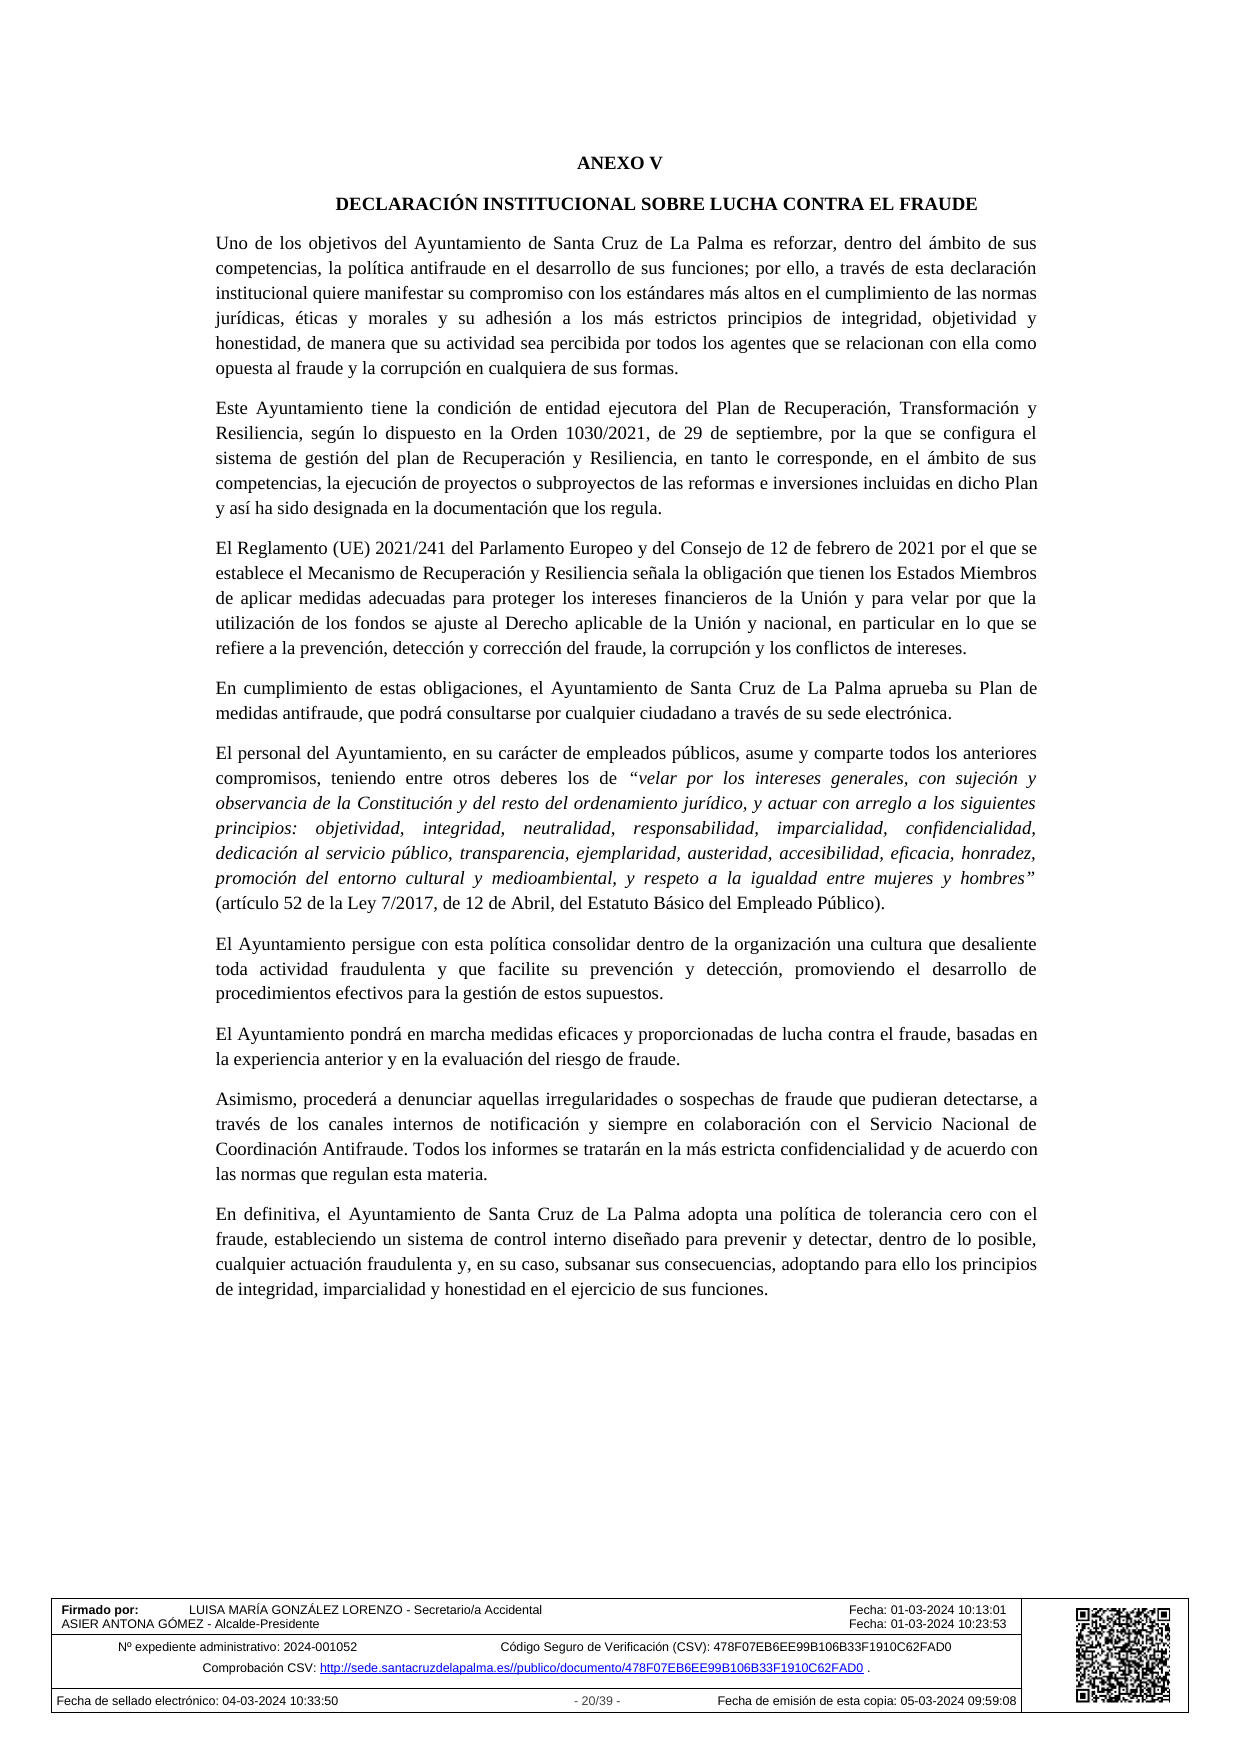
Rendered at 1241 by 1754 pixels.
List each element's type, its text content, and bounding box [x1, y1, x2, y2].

text El Ayuntamiento persigue con esta política consolidar dentro de la organización una cultura que desaliente toda actividad fraudulenta y que facilite su prevención y detección, promoviendo el desarrollo de procedimientos efectivos para la gestión de estos supuestos. [215, 931, 1039, 1004]
text El Ayuntamiento pondrá en marcha medidas eficaces y proporcionadas de lucha contra el fraude, basadas en la experiencia anterior y en la evaluación del riesgo de fraude. [215, 1020, 1039, 1070]
text Asimismo, procederá a denunciar aquellas irregularidades o sospechas de fraude que pudieran detectarse, a través de los canales internos de notificación y siempre en colaboración con el Servicio Nacional de Coordinación Antifraude. Todos los informes se tratarán en la más estricta confidencialidad y de acuerdo con las normas que regulan esta materia. [215, 1085, 1039, 1185]
table_cell Fecha de sellado electrónico: 04-03-2024 10:33:50 - 20/39 - Fecha de emisión de esta copia: 05-03-2024 09:59:08 [52, 1689, 1021, 1712]
table_cell Nº expediente administrativo: 2024-001052 Código Seguro de Verificación (CSV): 478F07EB6EE99B106B33F1910C62FAD0 Comprobación CSV: http://sede.santacruzdelapalma.es//publico/documento/478F07EB6EE99B106B33F1910C62FAD0 . [52, 1635, 1021, 1688]
table_header Firmado por: LUISA MARÍA GONZÁLEZ LORENZO - Secretario/a Accidental Fecha: 01-03-2024 10:13:01 ASIER ANTONA GÓMEZ - Alcalde-Presidente Fecha: 01-03-2024 10:23:53 [52, 1599, 1021, 1633]
text En cumplimiento de estas obligaciones, el Ayuntamiento de Santa Cruz de La Palma aprueba su Plan de medidas antifraude, que podrá consultarse por cualquier ciudadano a través de su sede electrónica. [215, 674, 1039, 724]
table_header [1022, 1599, 1188, 1712]
text El Reglamento (UE) 2021/241 del Parlamento Europeo y del Consejo de 12 de febrero de 2021 por el que se establece el Mecanismo de Recuperación y Resiliencia señala la obligación que tienen los Estados Miembros de aplicar medidas adecuadas para proteger los intereses financieros de la Unión y para velar por que la utilización de los fondos se ajuste al Derecho aplicable de la Unión y nacional, en particular en lo que se refiere a la prevención, detección y corrección del fraude, la corrupción y los conflictos de intereses. [215, 534, 1039, 659]
text Uno de los objetivos del Ayuntamiento de Santa Cruz de La Palma es reforzar, dentro del ámbito de sus competencias, la política antifraude en el desarrollo de sus funciones; por ello, a través de esta declaración institucional quiere manifestar su compromiso con los estándares más altos en el cumplimiento de las normas jurídicas, éticas y morales y su adhesión a los más estrictos principios de integridad, objetividad y honestidad, de manera que su actividad sea percibida por todos los agentes que se relacionan con ella como opuesta al fraude y la corrupción en cualquiera de sus formas. [215, 229, 1039, 379]
text ANEXO V [50, 153, 1189, 174]
text El personal del Ayuntamiento, en su carácter de empleados públicos, asume y comparte todos los anteriores compromisos, teniendo entre otros deberes los de “velar por los intereses generales, con sujeción y observancia de la Constitución y del resto del ordenamiento jurídico, y actuar con arreglo a los siguientes principios: objetividad, integridad, neutralidad, responsabilidad, imparcialidad, confidencialidad, dedicación al servicio público, transparencia, ejemplaridad, austeridad, accesibilidad, eficacia, honradez, promoción del entorno cultural y medioambiental, y respeto a la igualdad entre mujeres y hombres” (artículo 52 de la Ley 7/2017, de 12 de Abril, del Estatuto Básico del Empleado Público). [215, 739, 1039, 914]
text Este Ayuntamiento tiene la condición de entidad ejecutora del Plan de Recuperación, Transformación y Resiliencia, según lo dispuesto en la Orden 1030/2021, de 29 de septiembre, por la que se configura el sistema de gestión del plan de Recuperación y Resiliencia, en tanto le corresponde, en el ámbito de sus competencias, la ejecución de proyectos o subproyectos de las reformas e inversiones incluidas en dicho Plan y así ha sido designada en la documentación que los regula. [215, 394, 1039, 519]
text En definitiva, el Ayuntamiento de Santa Cruz de La Palma adopta una política de tolerancia cero con el fraude, estableciendo un sistema de control interno diseñado para prevenir y detectar, dentro de lo posible, cualquier actuación fraudulenta y, en su caso, subsanar sus consecuencias, adoptando para ello los principios de integridad, imparcialidad y honestidad en el ejercicio de sus funciones. [215, 1200, 1039, 1300]
text DECLARACIÓN INSTITUCIONAL SOBRE LUCHA CONTRA EL FRAUDE [335, 192, 1189, 214]
